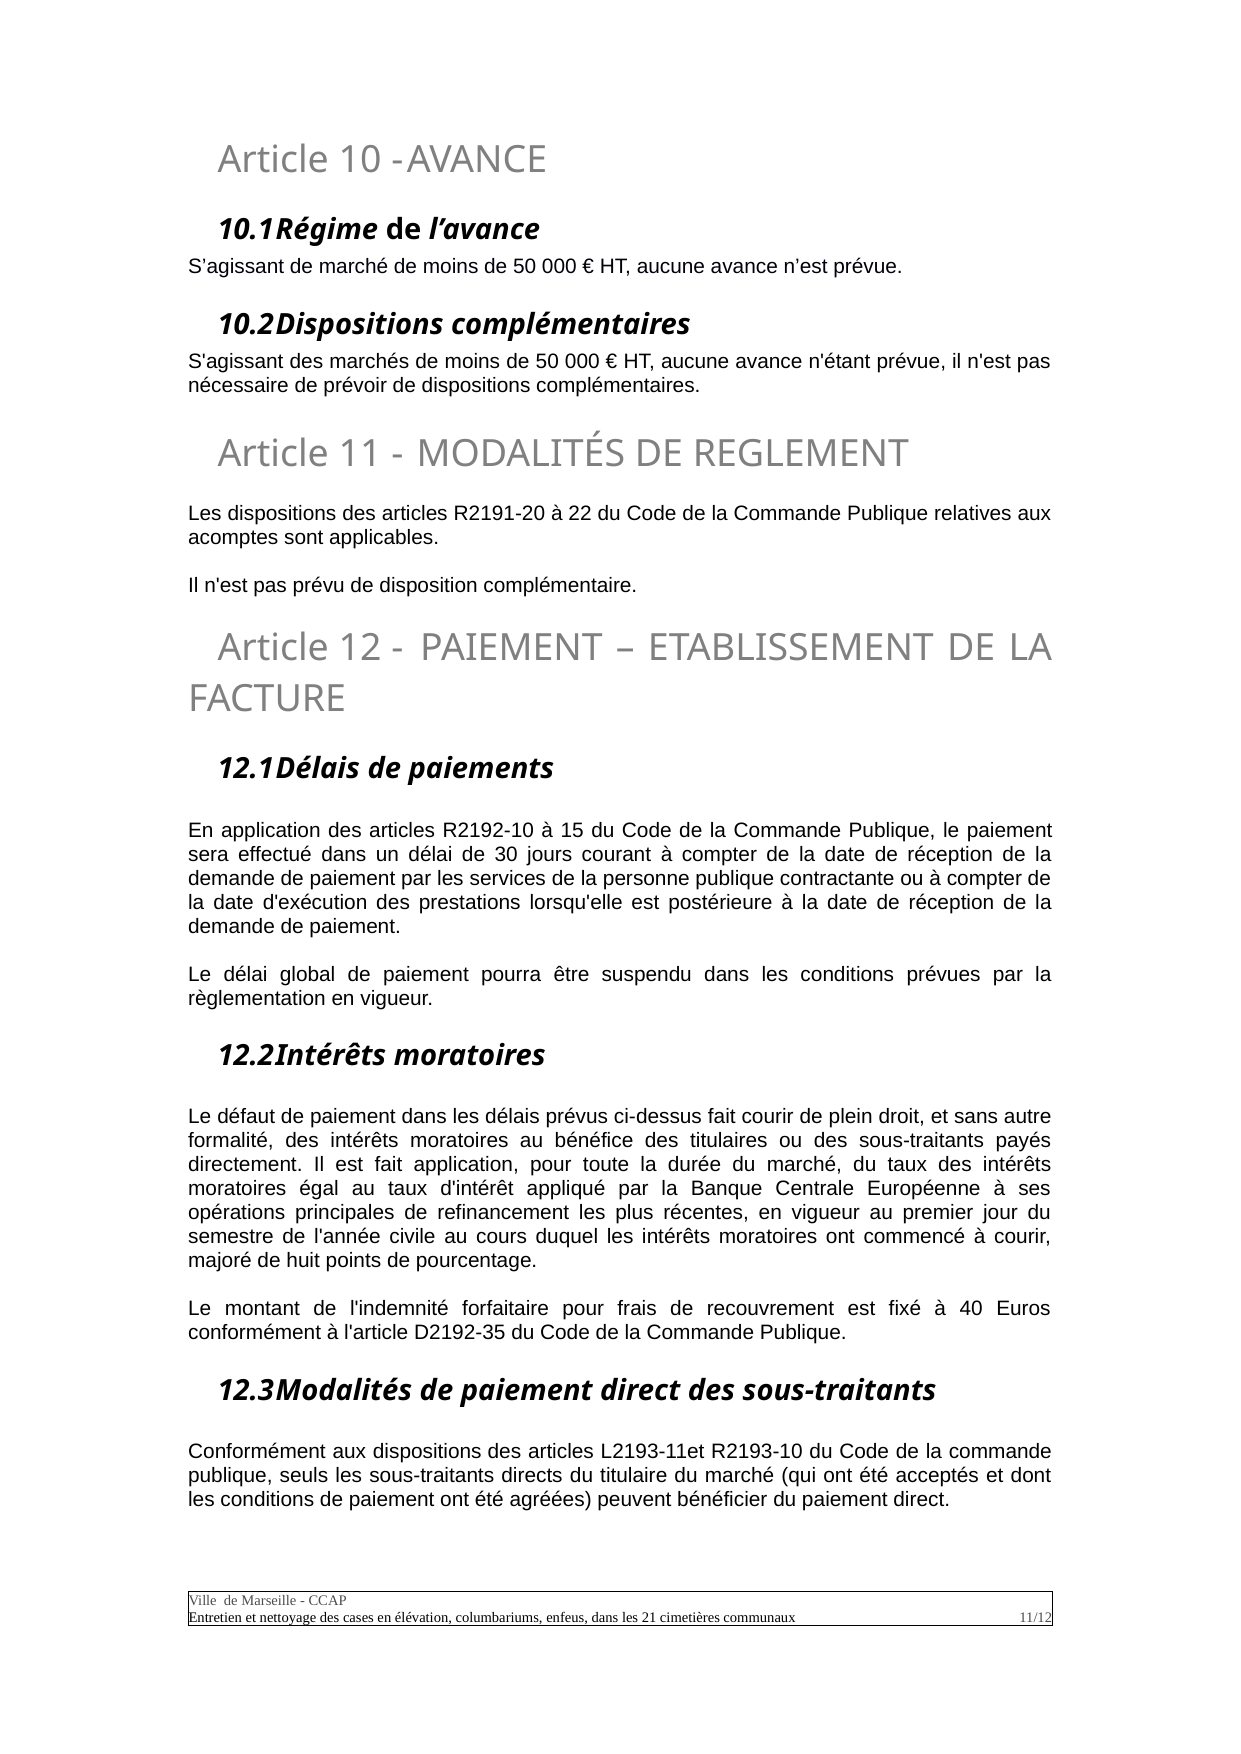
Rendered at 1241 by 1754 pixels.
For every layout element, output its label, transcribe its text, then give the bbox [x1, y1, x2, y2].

text Conformément aux dispositions des articles L2193-11et R2193-10 du Code de la commande publique, seuls les sous-traitants directs du titulaire du marché (qui ont été acceptés et dont les conditions de paiement ont été agréées) peuvent bénéficier du paiement direct. [188, 1439, 1052, 1511]
text Les dispositions des articles R2191-20 à 22 du Code de la Commande Publique relatives aux acomptes sont applicables. [188, 501, 1052, 549]
subtitle MODALITÉS DE REGLEMENT [188, 426, 1052, 477]
subtitle Délais de paiements [188, 748, 1052, 787]
subtitle Dispositions complémentaires [188, 303, 1052, 343]
text S'agissant des marchés de moins de 50 000 € HT, aucune avance n'étant prévue, il n'est pas nécessaire de prévoir de dispositions complémentaires. [188, 349, 1052, 397]
text Il n'est pas prévu de disposition complémentaire. [188, 573, 1052, 597]
subtitle Régime de l’avance [188, 208, 1052, 248]
text Le délai global de paiement pourra être suspendu dans les conditions prévues par la règlementation en vigueur. [188, 961, 1052, 1009]
text Le défaut de paiement dans les délais prévus ci-dessus fait courir de plein droit, et sans autre formalité, des intérêts moratoires au bénéfice des titulaires ou des sous-traitants payés directement. Il est fait application, pour toute la durée du marché, du taux des intérêts moratoires égal au taux d'intérêt appliqué par la Banque Centrale Européenne à ses opérations principales de refinancement les plus récentes, en vigueur au premier jour du semestre de l'année civile au cours duquel les intérêts moratoires ont commencé à courir, majoré de huit points de pourcentage. [188, 1104, 1052, 1272]
subtitle Modalités de paiement direct des sous-traitants [188, 1369, 1052, 1408]
text En application des articles R2192-10 à 15 du Code de la Commande Publique, le paiement sera effectué dans un délai de 30 jours courant à compter de la date de réception de la demande de paiement par les services de la personne publique contractante ou à compter de la date d'exécution des prestations lorsqu'elle est postérieure à la date de réception de la demande de paiement. [188, 818, 1052, 937]
subtitle AVANCE [188, 132, 1052, 183]
text Le montant de l'indemnité forfaitaire pour frais de recouvrement est fixé à 40 Euros conformément à l'article D2192-35 du Code de la Commande Publique. [188, 1296, 1052, 1344]
subtitle PAIEMENT – ETABLISSEMENT DE LA FACTURE [188, 621, 1052, 723]
text S’agissant de marché de moins de 50 000 € HT, aucune avance n’est prévue. [188, 254, 1052, 278]
subtitle Intérêts moratoires [188, 1034, 1052, 1074]
